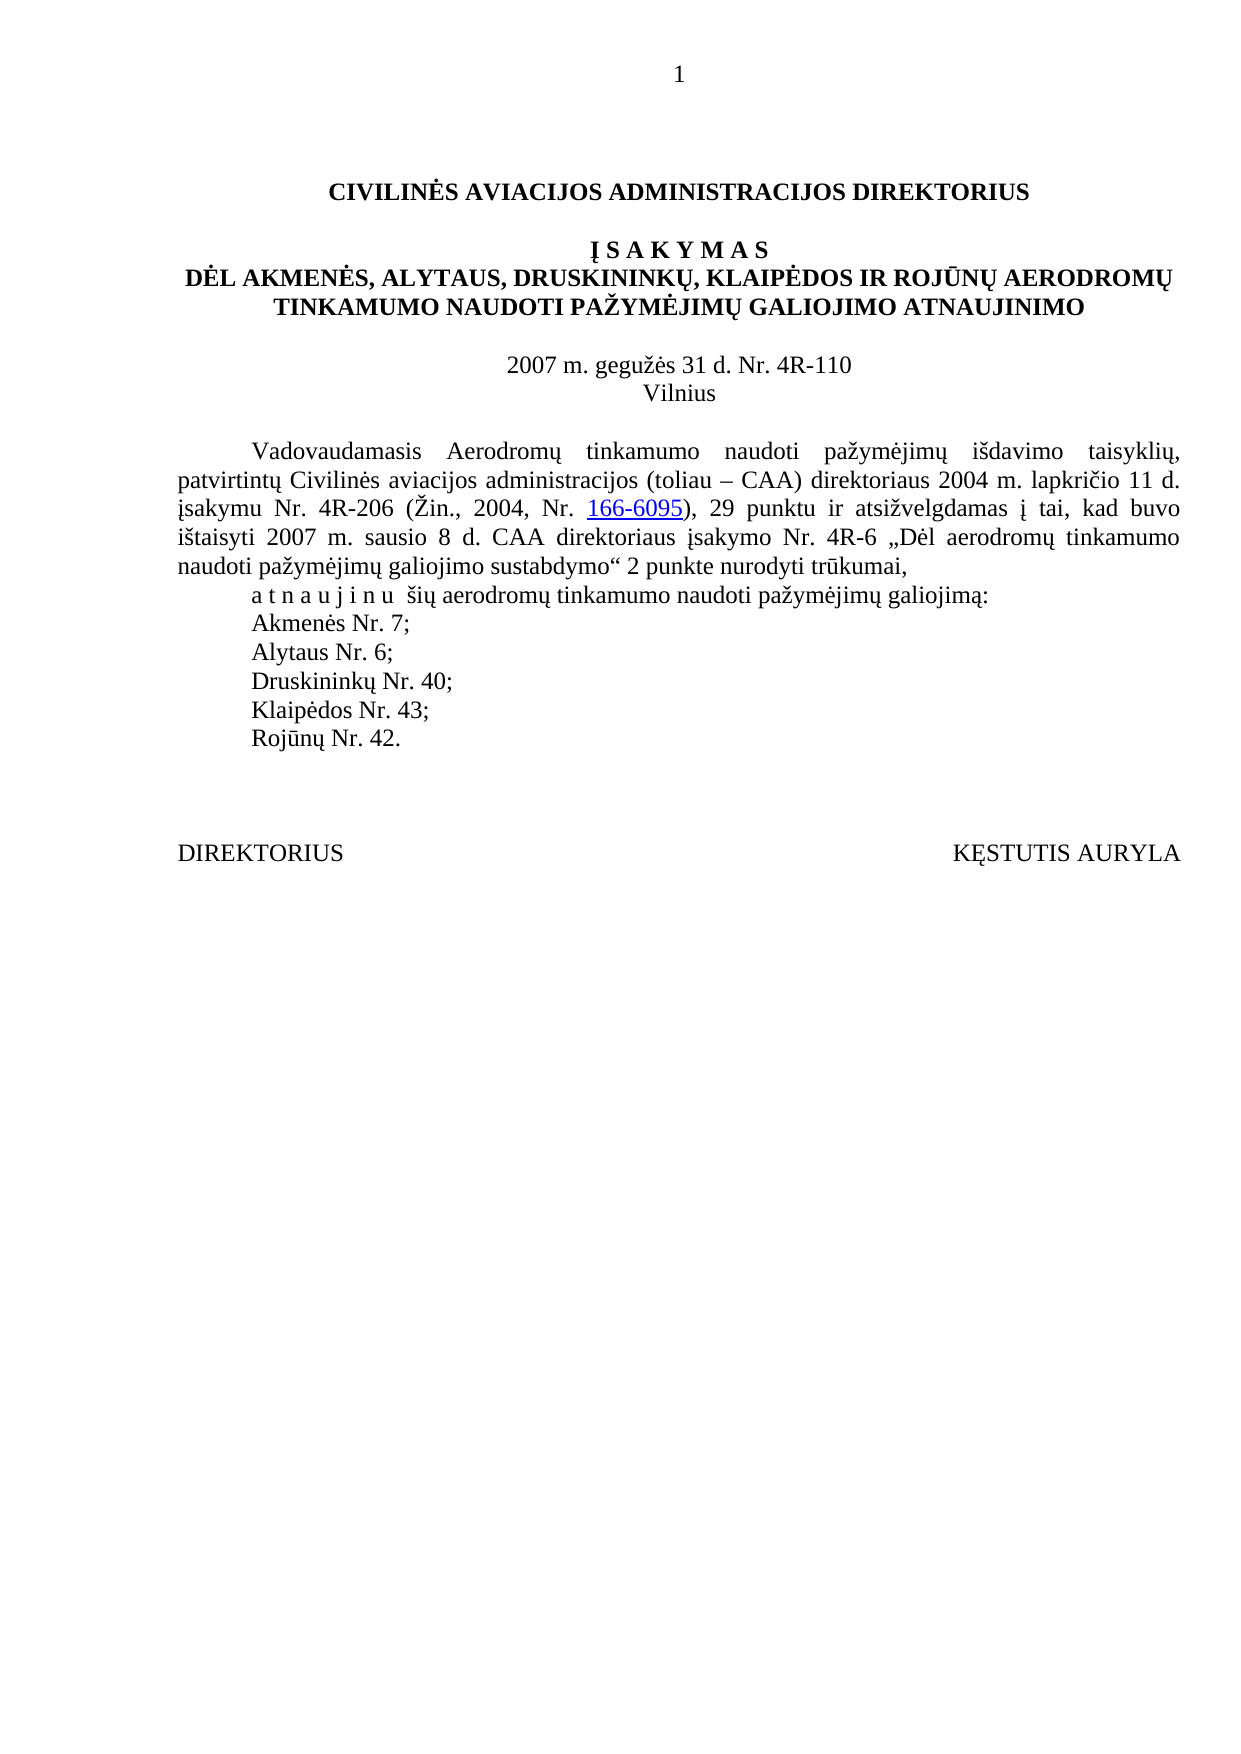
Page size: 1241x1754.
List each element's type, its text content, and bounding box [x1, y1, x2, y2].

text Klaipėdos Nr. 43; [177, 695, 1181, 723]
text Rojūnų Nr. 42. [177, 723, 1181, 752]
text Vadovaudamasis Aerodromų tinkamumo naudoti pažymėjimų išdavimo taisyklių, patvirtintų Civilinės aviacijos administracijos (toliau – CAA) direktoriaus 2004 m. lapkričio 11 d. įsakymu Nr. 4R-206 (Žin., 2004, Nr. 166-6095), 29 punktu ir atsižvelgdamas į tai, kad buvo ištaisyti 2007 m. sausio 8 d. CAA direktoriaus įsakymo Nr. 4R-6 „Dėl aerodromų tinkamumo naudoti pažymėjimų galiojimo sustabdymo“ 2 punkte nurodyti trūkumai, [177, 436, 1181, 580]
text CIVILINĖS AVIACIJOS ADMINISTRACIJOS DIREKTORIUS [177, 177, 1181, 206]
text atnaujinu šių aerodromų tinkamumo naudoti pažymėjimų galiojimą: [177, 580, 1181, 608]
text Vilnius [177, 378, 1181, 407]
text Druskininkų Nr. 40; [177, 666, 1181, 695]
text Akmenės Nr. 7; [177, 608, 1181, 637]
text 2007 m. gegužės 31 d. Nr. 4R-110 [177, 350, 1181, 378]
text Alytaus Nr. 6; [177, 637, 1181, 666]
text Į S A K Y M A S [177, 235, 1181, 263]
text DIREKTORIUS KĘSTUTIS AURYLA [177, 838, 1181, 867]
text DĖL AKMENĖS, ALYTAUS, DRUSKININKŲ, KLAIPĖDOS IR ROJŪNŲ AERODROMŲ TINKAMUMO NAUDOTI PAŽYMĖJIMŲ GALIOJIMO ATNAUJINIMO [177, 263, 1181, 321]
